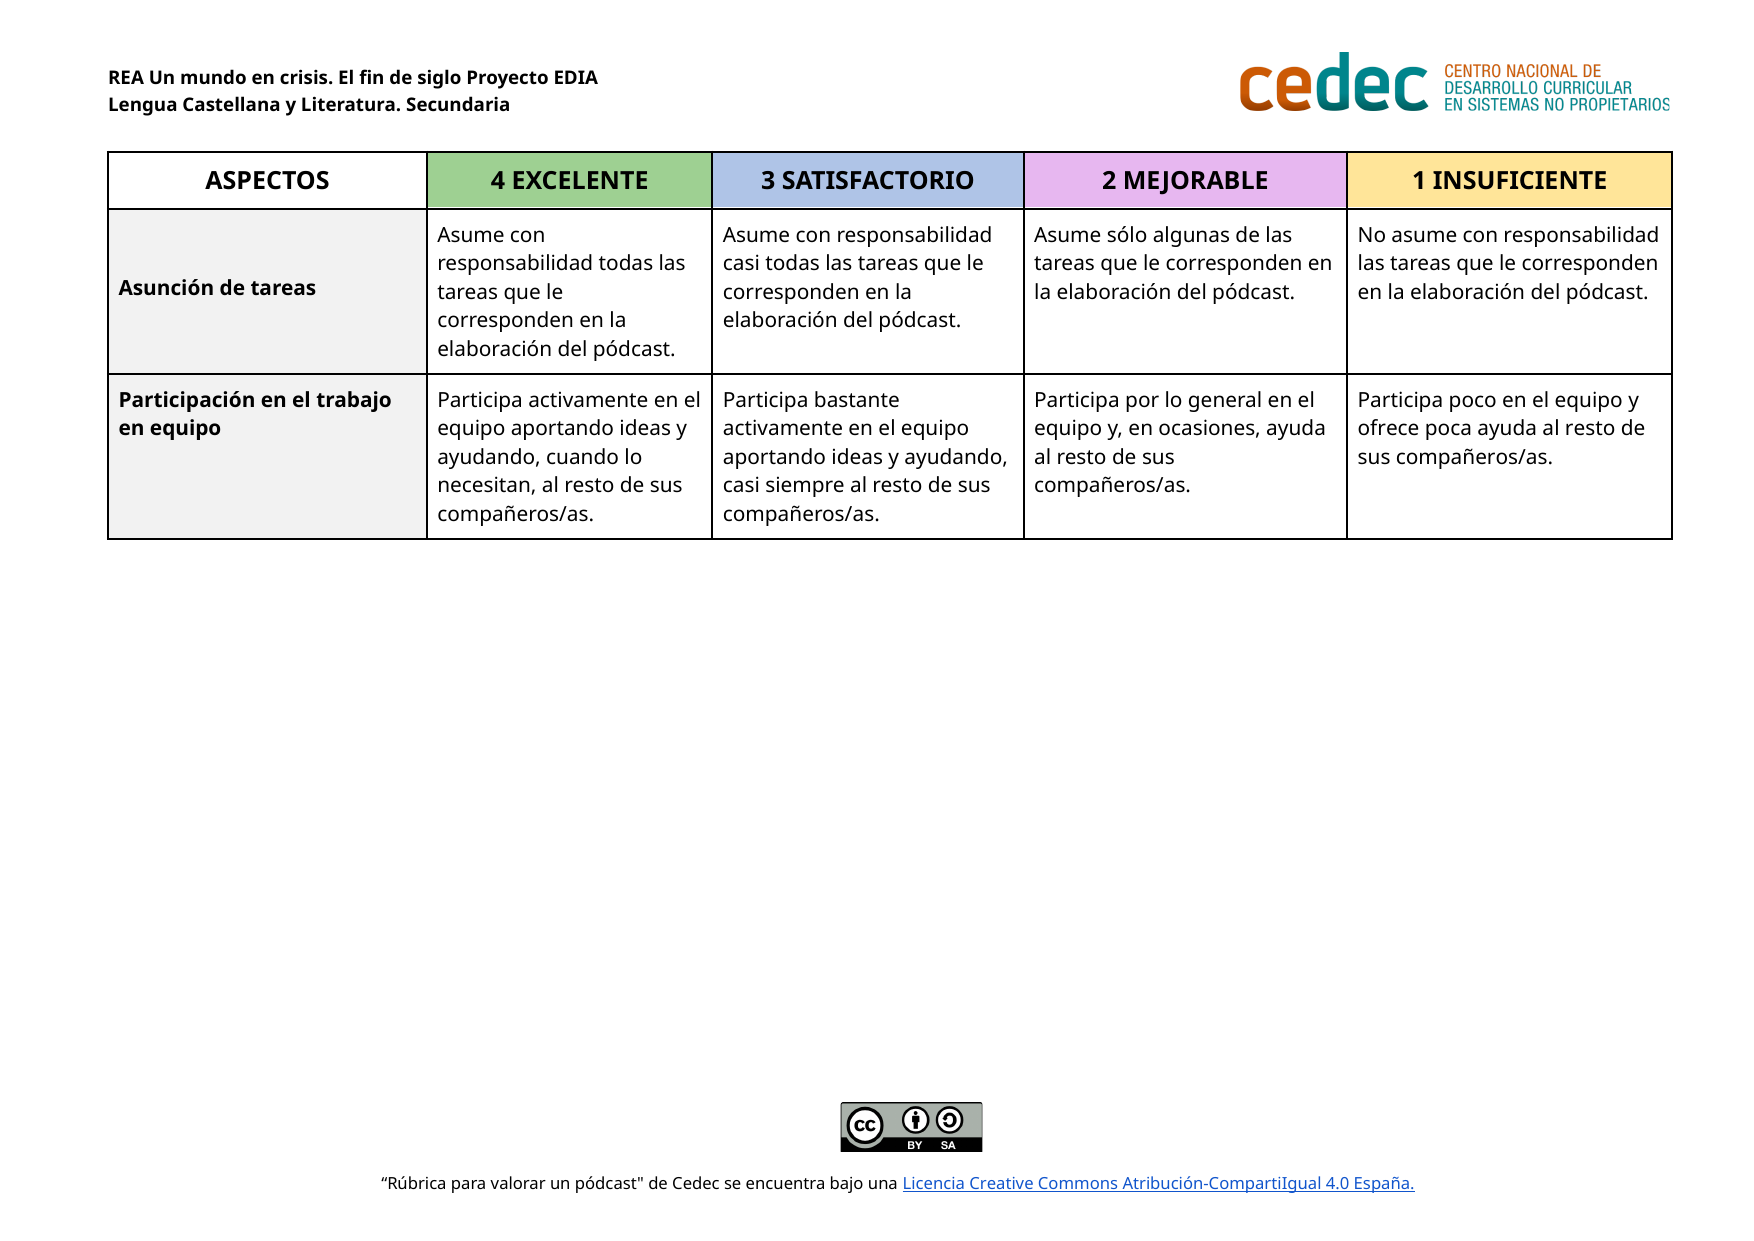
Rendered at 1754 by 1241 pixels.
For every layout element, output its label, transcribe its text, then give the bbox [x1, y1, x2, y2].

table_cell Asume sólo algunas de las tareas que le corresponden en la elaboración del pódcast. [1025, 210, 1346, 373]
table_cell Participación en el trabajo en equipo [109, 375, 426, 538]
table_header 1 INSUFICIENTE [1348, 153, 1671, 207]
table_cell Participa poco en el equipo y ofrece poca ayuda al resto de sus compañeros/as. [1348, 375, 1671, 538]
table_header 4 EXCELENTE [428, 153, 711, 207]
picture [1240, 52, 1670, 111]
table_cell Asume con responsabilidad casi todas las tareas que le corresponden en la elaboración del pódcast. [713, 210, 1023, 373]
table_header 2 MEJORABLE [1025, 153, 1346, 207]
table_cell Participa por lo general en el equipo y, en ocasiones, ayuda al resto de sus compañeros/as. [1025, 375, 1346, 538]
table_header ASPECTOS [109, 153, 426, 207]
table_cell Asunción de tareas [109, 210, 426, 373]
picture [840, 1102, 983, 1152]
table_cell No asume con responsabilidad las tareas que le corresponden en la elaboración del pódcast. [1348, 210, 1671, 373]
table_cell Asume con responsabilidad todas las tareas que le corresponden en la elaboración del pódcast. [428, 210, 711, 373]
table_cell Participa activamente en el equipo aportando ideas y ayudando, cuando lo necesitan, al resto de sus compañeros/as. [428, 375, 711, 538]
table_cell Participa bastante activamente en el equipo aportando ideas y ayudando, casi siempre al resto de sus compañeros/as. [713, 375, 1023, 538]
table_header 3 SATISFACTORIO [713, 153, 1023, 207]
